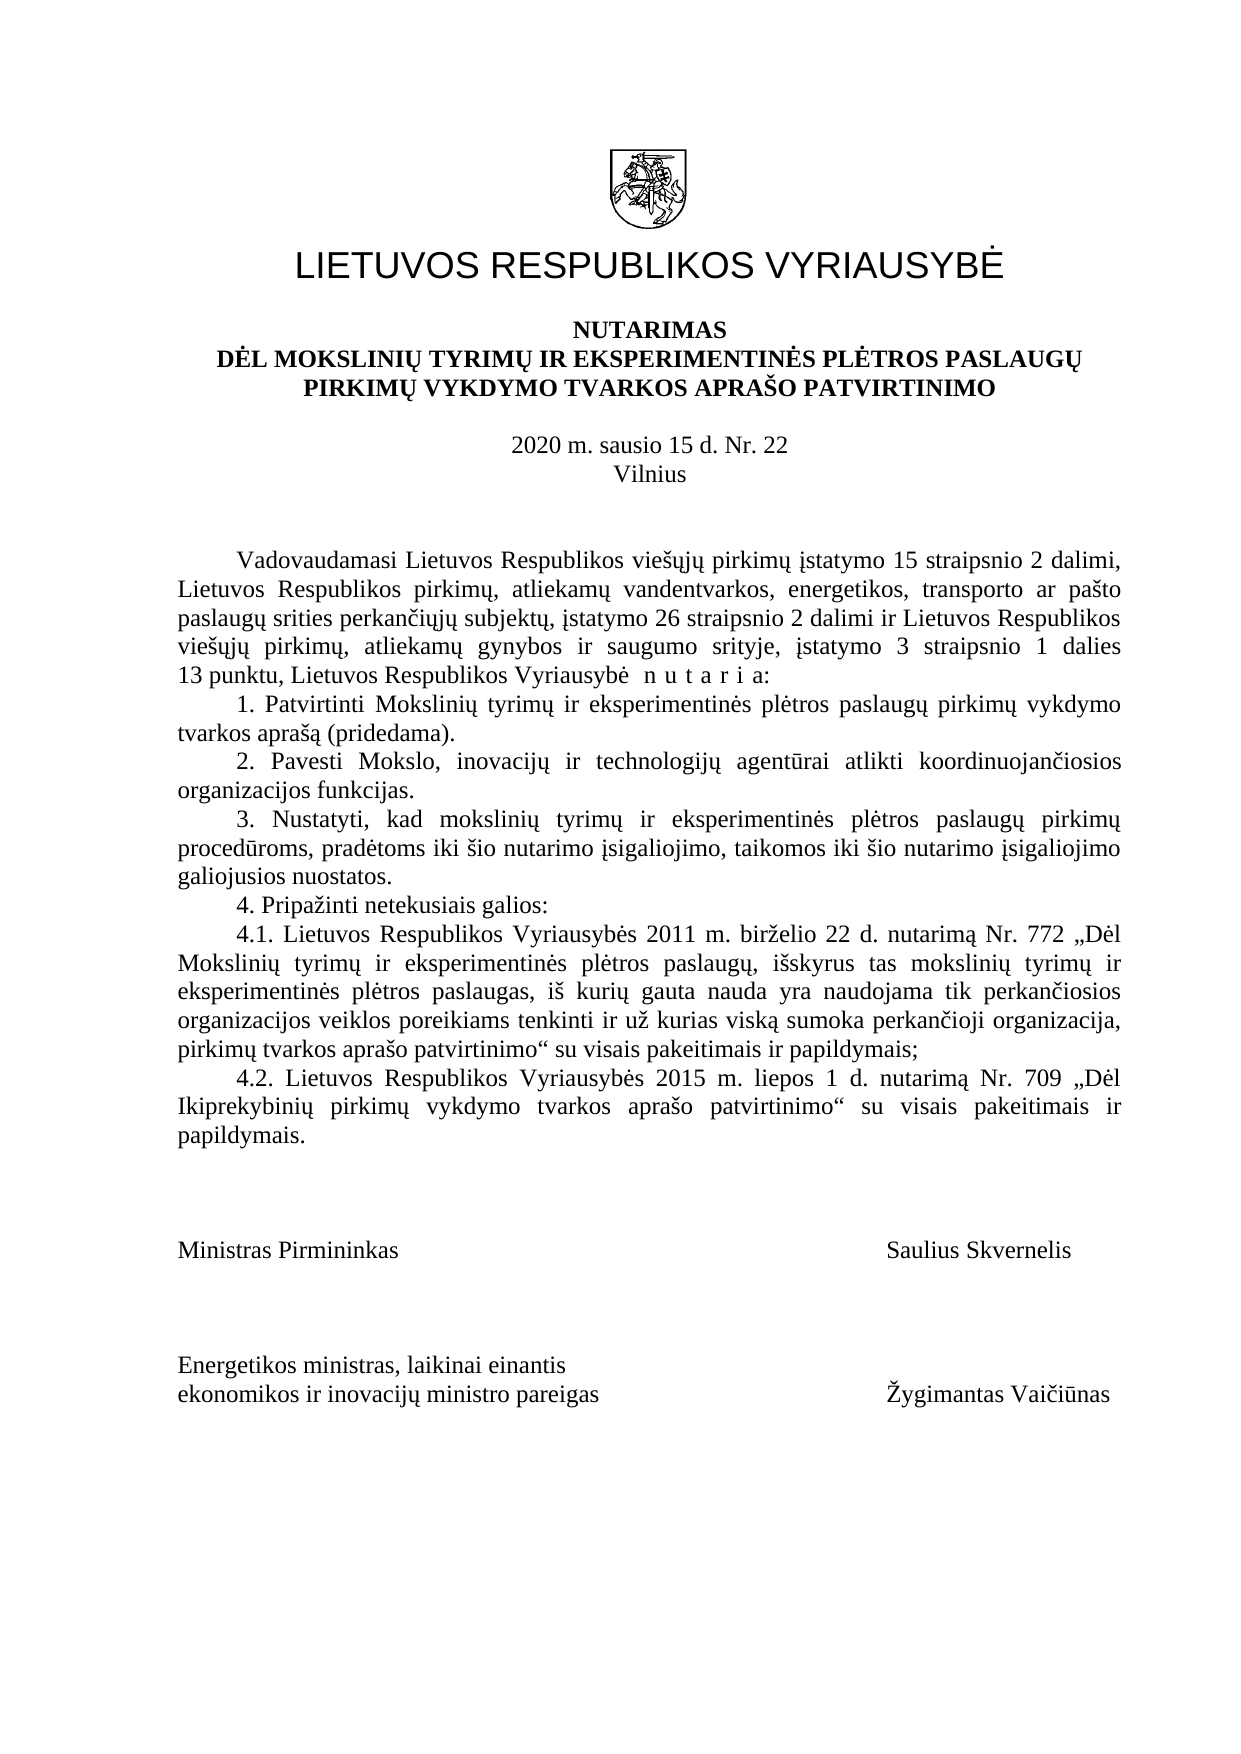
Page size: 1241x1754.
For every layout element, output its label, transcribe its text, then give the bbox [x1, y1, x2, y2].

text 4. Pripažinti netekusiais galios: [177, 890, 1122, 919]
text 3. Nustatyti, kad mokslinių tyrimų ir eksperimentinės plėtros paslaugų pirkimų procedūroms, pradėtoms iki šio nutarimo įsigaliojimo, taikomos iki šio nutarimo įsigaliojimo galiojusios nuostatos. [177, 804, 1122, 890]
text 4.1. Lietuvos Respublikos Vyriausybės 2011 m. birželio 22 d. nutarimą Nr. 772 „Dėl Mokslinių tyrimų ir eksperimentinės plėtros paslaugų, išskyrus tas mokslinių tyrimų ir eksperimentinės plėtros paslaugas, iš kurių gauta nauda yra naudojama tik perkančiosios organizacijos veiklos poreikiams tenkinti ir už kurias viską sumoka perkančioji organizacija, pirkimų tvarkos aprašo patvirtinimo“ su visais pakeitimais ir papildymais; [177, 919, 1122, 1063]
text 1. Patvirtinti Mokslinių tyrimų ir eksperimentinės plėtros paslaugų pirkimų vykdymo tvarkos aprašą (pridedama). [177, 689, 1122, 746]
text Energetikos ministras, laikinai einantis [177, 1350, 1122, 1379]
text Vilnius [177, 459, 1122, 488]
text DĖL MOKSLINIŲ TYRIMŲ IR EKSPERIMENTINĖS PLĖTROS PASLAUGŲ PIRKIMŲ vykdymo TVARKOS APRAŠO PATVIRTINIMO [177, 344, 1122, 401]
text Ministras Pirmininkas Saulius Skvernelis [177, 1235, 1122, 1264]
text ekonomikos ir inovacijų ministro pareigas Žygimantas Vaičiūnas [177, 1379, 1122, 1408]
text Vadovaudamasi Lietuvos Respublikos viešųjų pirkimų įstatymo 15 straipsnio 2 dalimi, Lietuvos Respublikos pirkimų, atliekamų vandentvarkos, energetikos, transporto ar pašto paslaugų srities perkančiųjų subjektų, įstatymo 26 straipsnio 2 dalimi ir Lietuvos Respublikos viešųjų pirkimų, atliekamų gynybos ir saugumo srityje, įstatymo 3 straipsnio 1 dalies 13 punktu, Lietuvos Respublikos Vyriausybė nutaria: [177, 545, 1122, 689]
text Lietuvos Respublikos Vyriausybė [177, 243, 1122, 286]
text nutarimas [177, 315, 1122, 344]
text 2020 m. sausio 15 d. Nr. 22 [177, 430, 1122, 459]
text 4.2. Lietuvos Respublikos Vyriausybės 2015 m. liepos 1 d. nutarimą Nr. 709 „Dėl Ikiprekybinių pirkimų vykdymo tvarkos aprašo patvirtinimo“ su visais pakeitimais ir papildymais. [177, 1063, 1122, 1149]
text 2. Pavesti Mokslo, inovacijų ir technologijų agentūrai atlikti koordinuojančiosios organizacijos funkcijas. [177, 746, 1122, 804]
